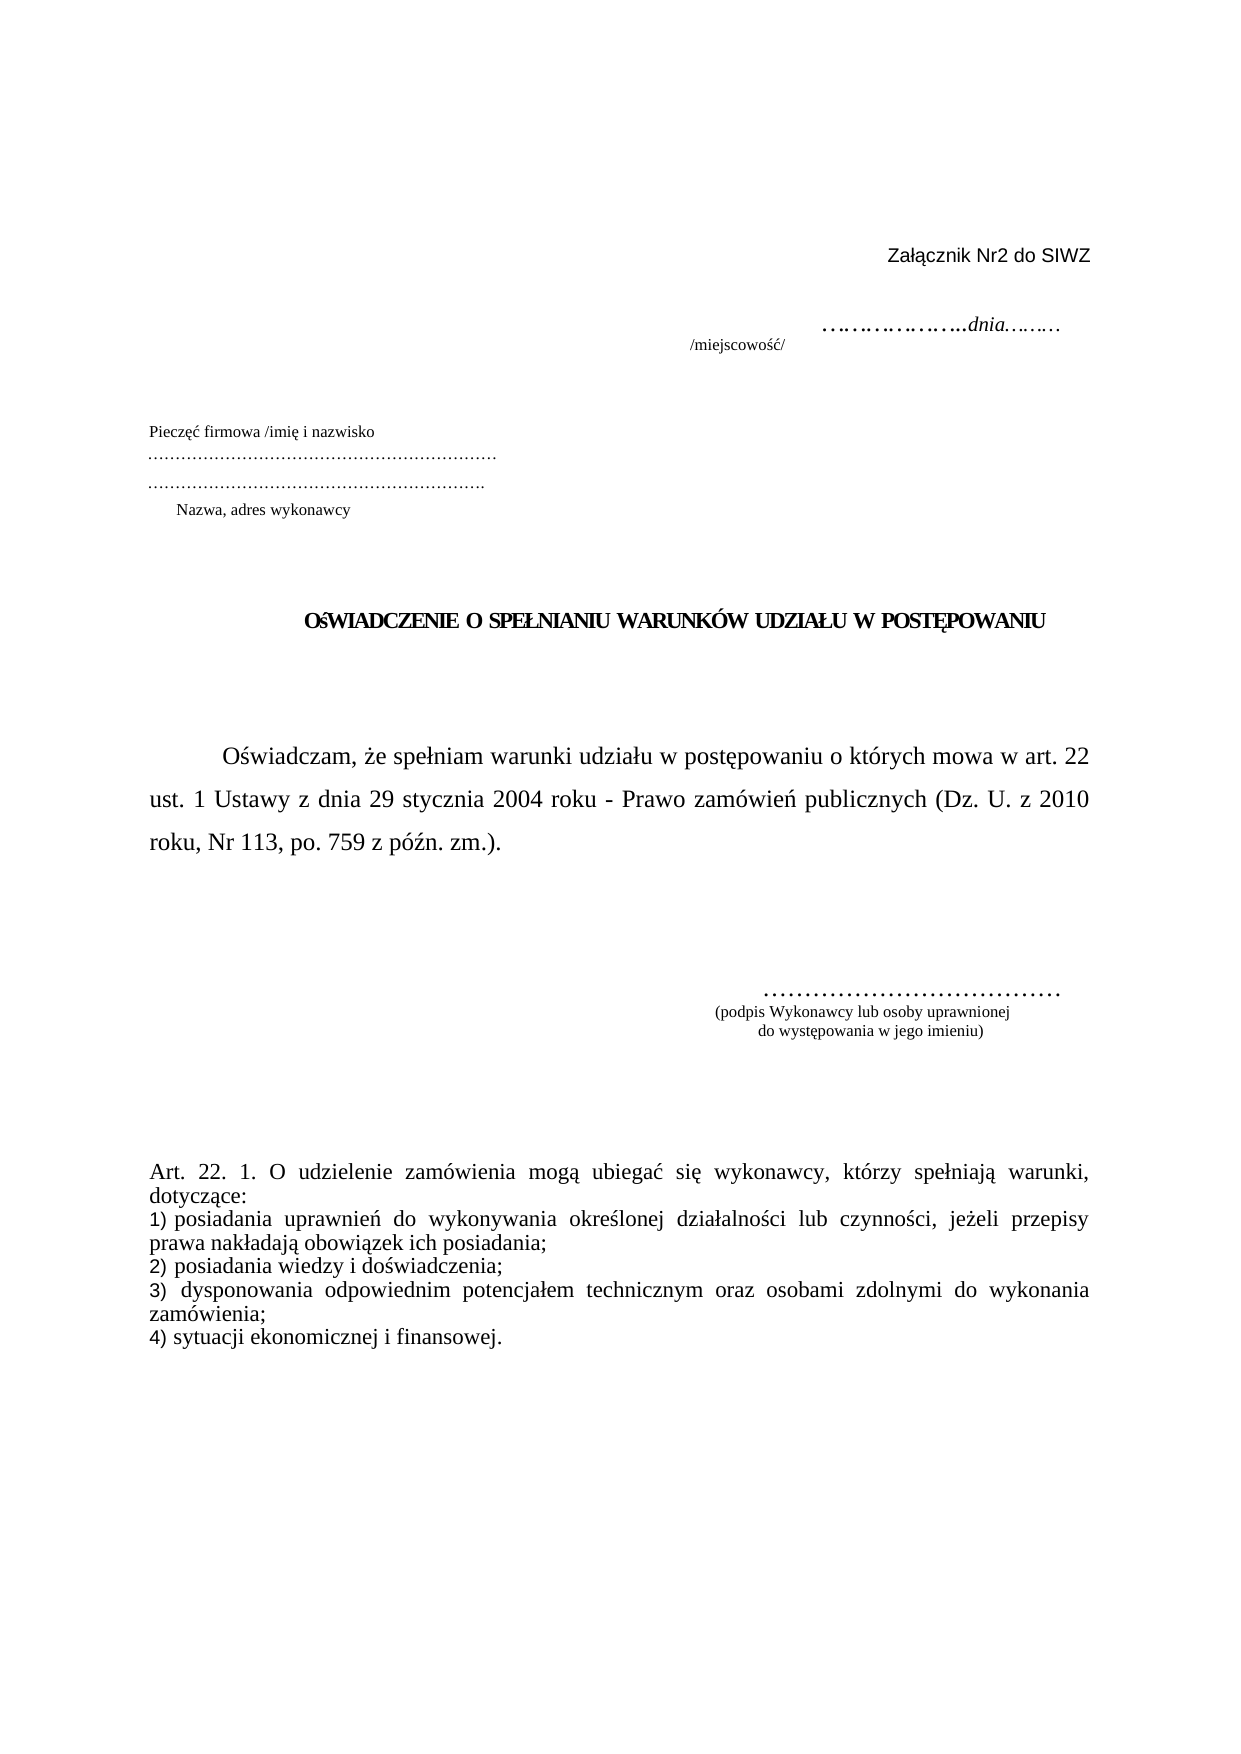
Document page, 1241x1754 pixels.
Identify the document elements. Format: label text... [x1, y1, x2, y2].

text ……………………………………………………. [147, 473, 1090, 492]
text Pieczęć firmowa /imię i nazwisko [149, 424, 433, 441]
text do występowania w jego imieniu) [493, 1021, 1091, 1040]
text OśWIADCZENIE O SPEŁNIANIU WARUNKÓW UDZIAŁU W POSTĘPOWANIU [149, 613, 942, 633]
text ……………………………… [149, 973, 1090, 1001]
text /miejscowość/ [147, 337, 1091, 354]
text ………………..dnia……… [822, 287, 1078, 337]
list posiadania wiedzy i doświadczenia; [149, 1255, 1093, 1279]
list dysponowania odpowiednim potencjałem technicznym oraz osobami zdolnymi do wykonania zamówienia; [149, 1279, 1091, 1326]
list sytuacji ekonomicznej i finansowej. [149, 1326, 1093, 1349]
list posiadania uprawnień do wykonywania określonej działalności lub czynności, jeżeli przepisy prawa nakładają obowiązek ich posiadania; [149, 1208, 1091, 1255]
text Nazwa, adres wykonawcy [176, 501, 1093, 519]
text OśWIADCZENIE O SPEŁNIANIU WARUNKÓW UDZIAŁU W POSTĘPOWANIU [943, 613, 1093, 633]
text Art. 22. 1. O udzielenie zamówienia mogą ubiegać się wykonawcy, którzy spełniają warunki, dotyczące: [149, 1161, 1091, 1208]
text ……………………………………………………… [147, 444, 1090, 463]
text (podpis Wykonawcy lub osoby uprawnionej [493, 1001, 1091, 1021]
text Załącznik Nr2 do SIWZ [147, 244, 1091, 267]
text Oświadczam, że spełniam warunki udziału w postępowaniu o których mowa w art. 22 ust. 1 Ustawy z dnia 29 stycznia 2004 roku - Prawo zamówień publicznych (Dz. U. z 2010 roku, Nr 113, po. 759 z późn. zm.). [149, 741, 1090, 856]
